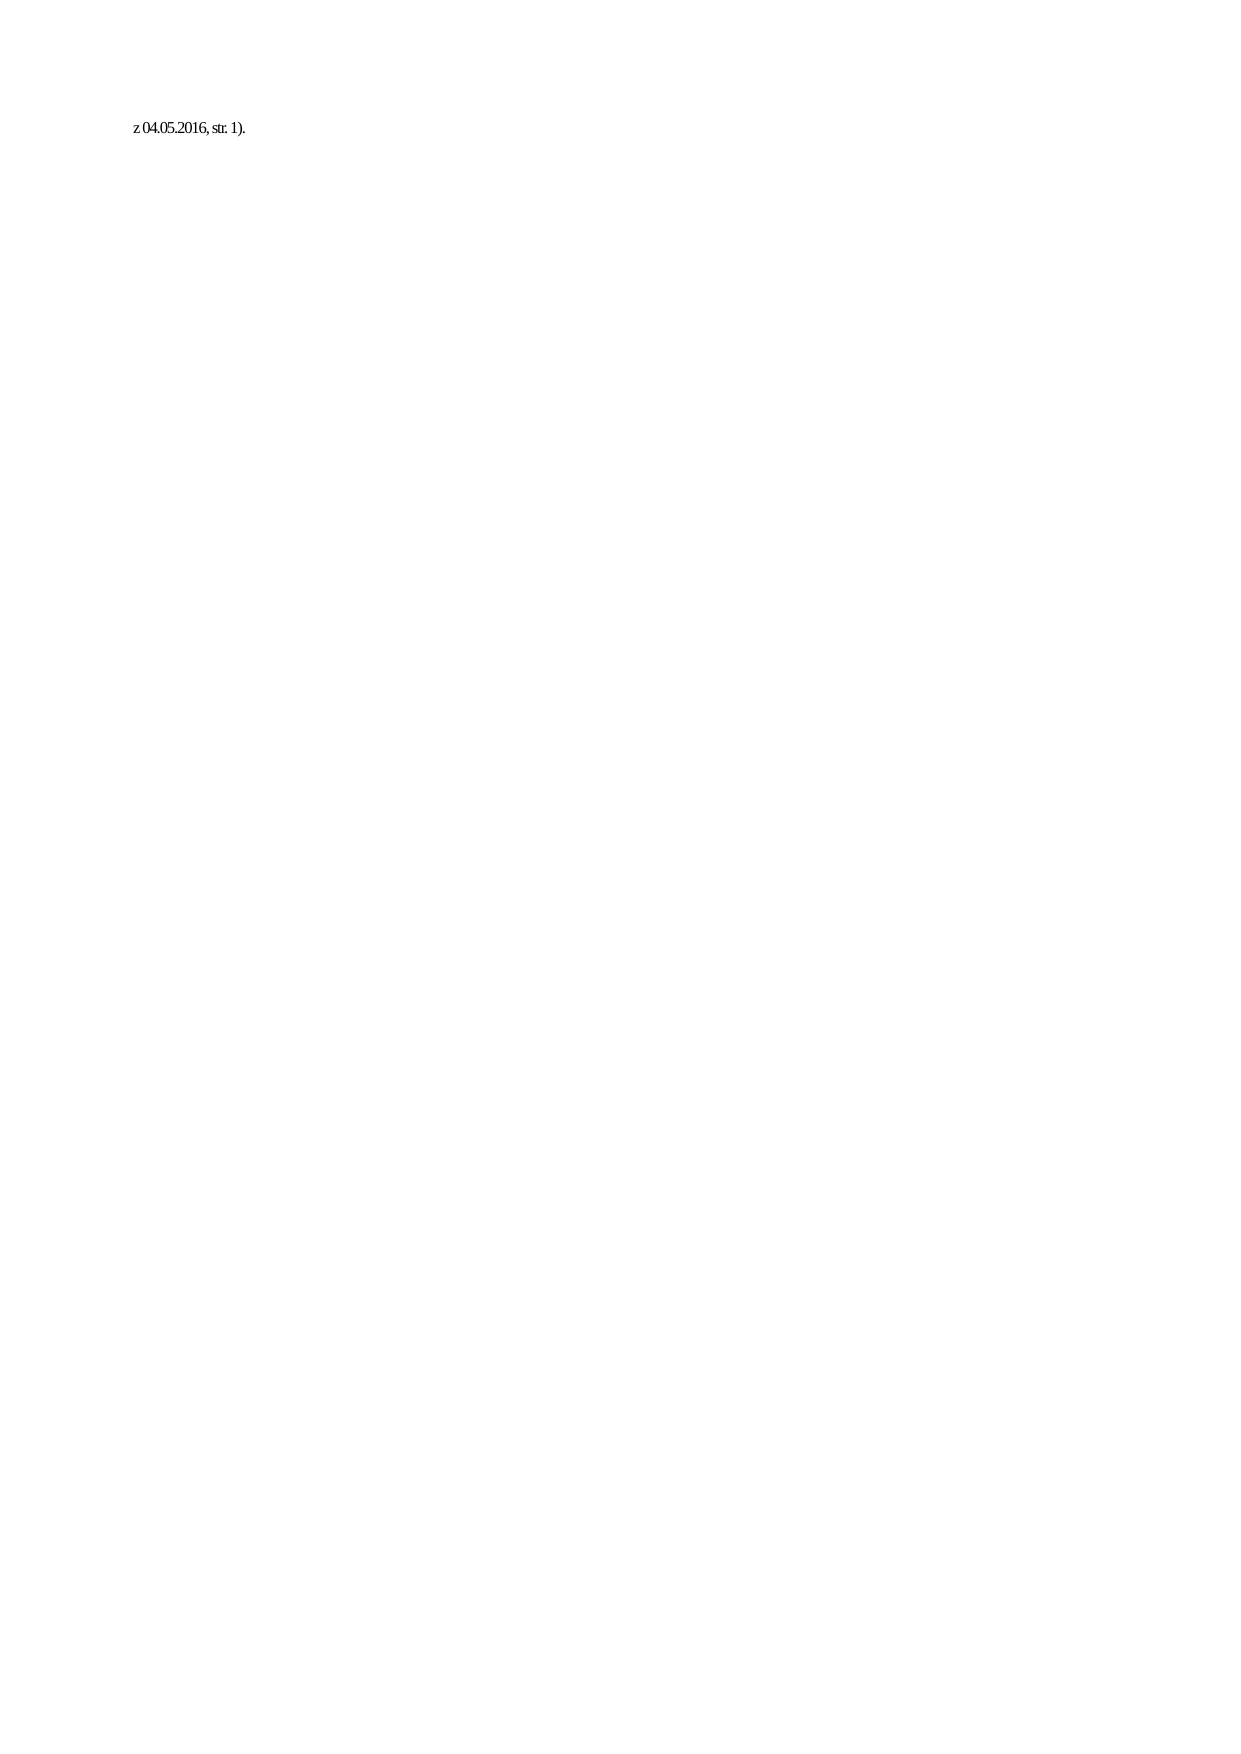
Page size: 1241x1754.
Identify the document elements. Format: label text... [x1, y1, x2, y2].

list z 04.05.2016, str. 1). [118, 118, 1122, 137]
